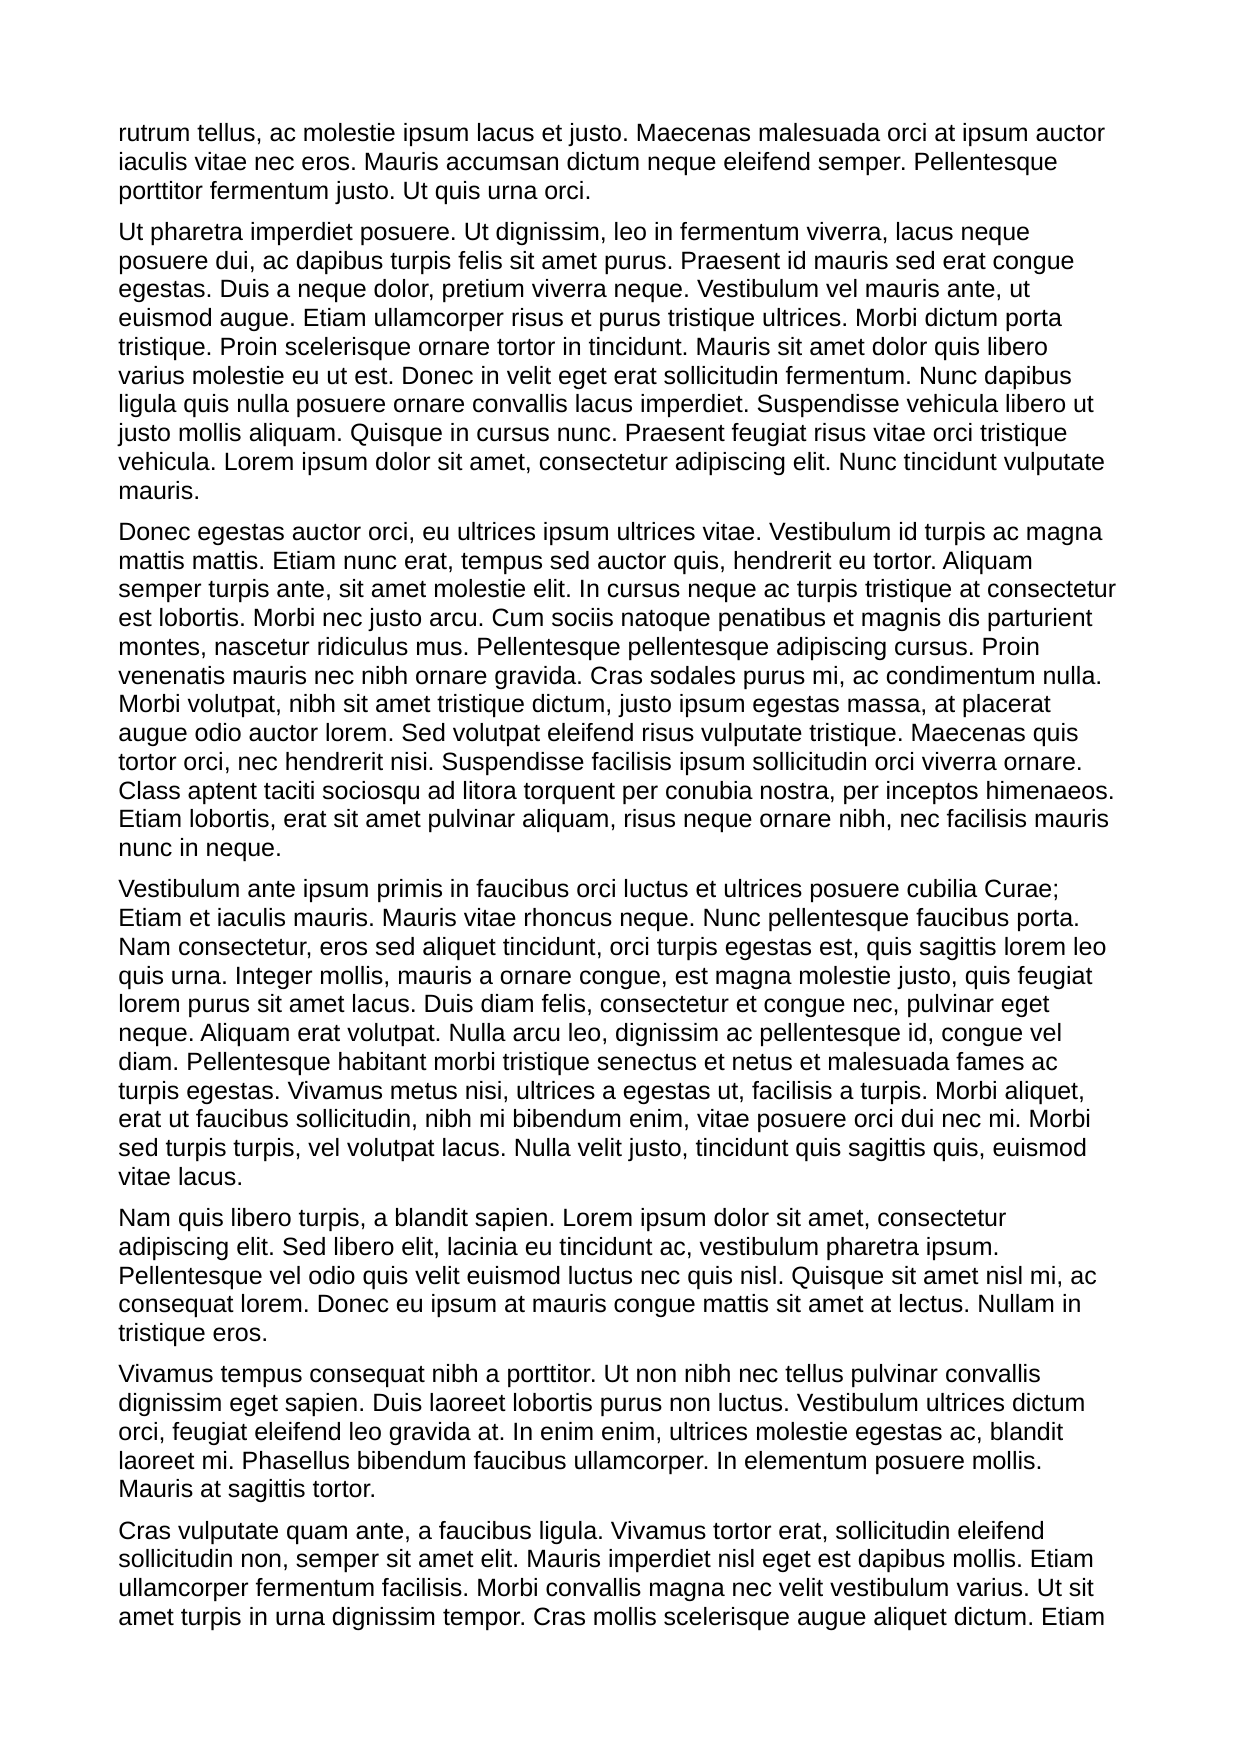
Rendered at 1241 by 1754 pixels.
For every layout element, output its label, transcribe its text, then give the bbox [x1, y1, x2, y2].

text Nam quis libero turpis, a blandit sapien. Lorem ipsum dolor sit amet, consectetur adipiscing elit. Sed libero elit, lacinia eu tincidunt ac, vestibulum pharetra ipsum. Pellentesque vel odio quis velit euismod luctus nec quis nisl. Quisque sit amet nisl mi, ac consequat lorem. Donec eu ipsum at mauris congue mattis sit amet at lectus. Nullam in tristique eros. [118, 1203, 1122, 1347]
text rutrum tellus, ac molestie ipsum lacus et justo. Maecenas malesuada orci at ipsum auctor iaculis vitae nec eros. Mauris accumsan dictum neque eleifend semper. Pellentesque porttitor fermentum justo. Ut quis urna orci. [118, 118, 1122, 204]
text Cras vulputate quam ante, a faucibus ligula. Vivamus tortor erat, sollicitudin eleifend sollicitudin non, semper sit amet elit. Mauris imperdiet nisl eget est dapibus mollis. Etiam ullamcorper fermentum facilisis. Morbi convallis magna nec velit vestibulum varius. Ut sit amet turpis in urna dignissim tempor. Cras mollis scelerisque augue aliquet dictum. Etiam [118, 1516, 1122, 1631]
text Vestibulum ante ipsum primis in faucibus orci luctus et ultrices posuere cubilia Curae; Etiam et iaculis mauris. Mauris vitae rhoncus neque. Nunc pellentesque faucibus porta. Nam consectetur, eros sed aliquet tincidunt, orci turpis egestas est, quis sagittis lorem leo quis urna. Integer mollis, mauris a ornare congue, est magna molestie justo, quis feugiat lorem purus sit amet lacus. Duis diam felis, consectetur et congue nec, pulvinar eget neque. Aliquam erat volutpat. Nulla arcu leo, dignissim ac pellentesque id, congue vel diam. Pellentesque habitant morbi tristique senectus et netus et malesuada fames ac turpis egestas. Vivamus metus nisi, ultrices a egestas ut, facilisis a turpis. Morbi aliquet, erat ut faucibus sollicitudin, nibh mi bibendum enim, vitae posuere orci dui nec mi. Morbi sed turpis turpis, vel volutpat lacus. Nulla velit justo, tincidunt quis sagittis quis, euismod vitae lacus. [118, 874, 1122, 1191]
text Vivamus tempus consequat nibh a porttitor. Ut non nibh nec tellus pulvinar convallis dignissim eget sapien. Duis laoreet lobortis purus non luctus. Vestibulum ultrices dictum orci, feugiat eleifend leo gravida at. In enim enim, ultrices molestie egestas ac, blandit laoreet mi. Phasellus bibendum faucibus ullamcorper. In elementum posuere mollis. Mauris at sagittis tortor. [118, 1359, 1122, 1503]
text Ut pharetra imperdiet posuere. Ut dignissim, leo in fermentum viverra, lacus neque posuere dui, ac dapibus turpis felis sit amet purus. Praesent id mauris sed erat congue egestas. Duis a neque dolor, pretium viverra neque. Vestibulum vel mauris ante, ut euismod augue. Etiam ullamcorper risus et purus tristique ultrices. Morbi dictum porta tristique. Proin scelerisque ornare tortor in tincidunt. Mauris sit amet dolor quis libero varius molestie eu ut est. Donec in velit eget erat sollicitudin fermentum. Nunc dapibus ligula quis nulla posuere ornare convallis lacus imperdiet. Suspendisse vehicula libero ut justo mollis aliquam. Quisque in cursus nunc. Praesent feugiat risus vitae orci tristique vehicula. Lorem ipsum dolor sit amet, consectetur adipiscing elit. Nunc tincidunt vulputate mauris. [118, 217, 1122, 504]
text Donec egestas auctor orci, eu ultrices ipsum ultrices vitae. Vestibulum id turpis ac magna mattis mattis. Etiam nunc erat, tempus sed auctor quis, hendrerit eu tortor. Aliquam semper turpis ante, sit amet molestie elit. In cursus neque ac turpis tristique at consectetur est lobortis. Morbi nec justo arcu. Cum sociis natoque penatibus et magnis dis parturient montes, nascetur ridiculus mus. Pellentesque pellentesque adipiscing cursus. Proin venenatis mauris nec nibh ornare gravida. Cras sodales purus mi, ac condimentum nulla. Morbi volutpat, nibh sit amet tristique dictum, justo ipsum egestas massa, at placerat augue odio auctor lorem. Sed volutpat eleifend risus vulputate tristique. Maecenas quis tortor orci, nec hendrerit nisi. Suspendisse facilisis ipsum sollicitudin orci viverra ornare. Class aptent taciti sociosqu ad litora torquent per conubia nostra, per inceptos himenaeos. Etiam lobortis, erat sit amet pulvinar aliquam, risus neque ornare nibh, nec facilisis mauris nunc in neque. [118, 517, 1122, 862]
